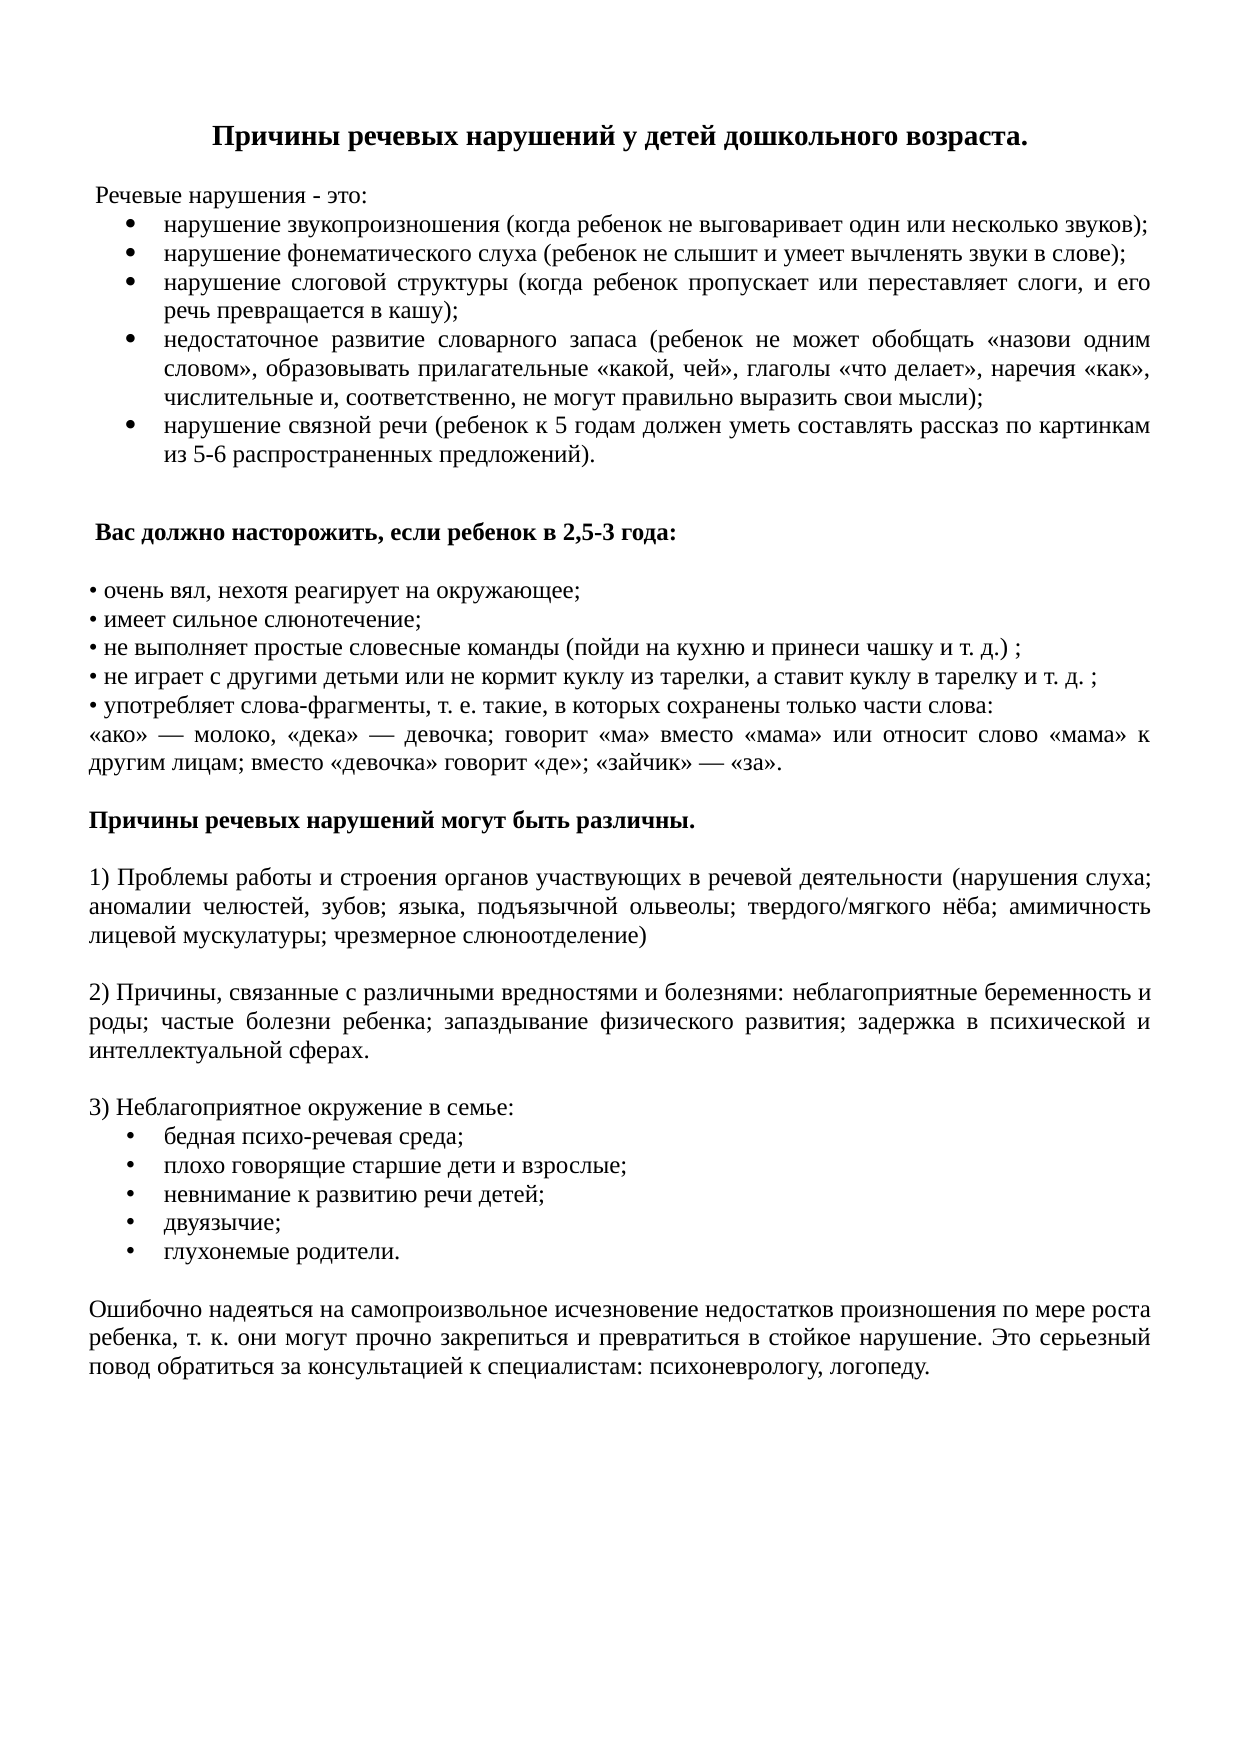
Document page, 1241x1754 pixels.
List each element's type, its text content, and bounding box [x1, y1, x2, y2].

text Ошибочно надеяться на самопроизвольное исчезновение недостатков произношения по мере роста ребенка, т. к. они могут прочно закрепиться и превратиться в стойкое нарушение. Это серьезный повод обратиться за консультацией к специалистам: психоневрологу, логопеду. [88, 1294, 1152, 1380]
text • очень вял, нехотя реагирует на окружающее; [88, 575, 1152, 604]
text 1) Проблемы работы и строения органов участвующих в речевой деятельности (нарушения слуха; аномалии челюстей, зубов; языка, подъязычной ольвеолы; твердого/мягкого нёба; амимичность лицевой мускулатуры; чрезмерное слюноотделение) [88, 862, 1152, 949]
text Вас должно насторожить, если ребенок в 2,5-3 года: [88, 517, 1152, 546]
list бедная психо-речевая среда; [126, 1121, 1152, 1150]
text 2) Причины, связанные с различными вредностями и болезнями: неблагоприятные беременность и роды; частые болезни ребенка; запаздывание физического развития; задержка в психической и интеллектуальной сферах. [88, 977, 1152, 1064]
text • не выполняет простые словесные команды (пойди на кухню и принеси чашку и т. д.) ; [88, 632, 1152, 661]
list двуязычие; [126, 1207, 1152, 1236]
text Речевые нарушения - это: [88, 180, 1152, 209]
text • не играет с другими детьми или не кормит куклу из тарелки, а ставит куклу в тарелку и т. д. ; [88, 661, 1152, 690]
list глухонемые родители. [126, 1236, 1152, 1265]
text Причины речевых нарушений могут быть различны. [88, 805, 1152, 834]
list плохо говорящие старшие дети и взрослые; [126, 1150, 1152, 1179]
list нарушение связной речи (ребенок к 5 годам должен уметь составлять рассказ по картинкам из 5-6 распространенных предложений). [126, 410, 1152, 468]
text Причины речевых нарушений у детей дошкольного возраста. [88, 118, 1152, 152]
list нарушение звукопроизношения (когда ребенок не выговаривает один или несколько звуков); [126, 209, 1152, 238]
list невнимание к развитию речи детей; [126, 1179, 1152, 1207]
text • употребляет слова-фрагменты, т. е. такие, в которых сохранены только части слова: [88, 690, 1152, 719]
list нарушение слоговой структуры (когда ребенок пропускает или переставляет слоги, и его речь превращается в кашу); [126, 267, 1152, 324]
list недостаточное развитие словарного запаса (ребенок не может обобщать «назови одним словом», образовывать прилагательные «какой, чей», глаголы «что делает», наречия «как», числительные и, соответственно, не могут правильно выразить свои мысли); [126, 324, 1152, 410]
text • имеет сильное слюнотечение; [88, 604, 1152, 632]
text 3) Неблагоприятное окружение в семье: [88, 1092, 1152, 1121]
list нарушение фонематического слуха (ребенок не слышит и умеет вычленять звуки в слове); [126, 238, 1152, 267]
text «ако» — молоко, «дека» — девочка; говорит «ма» вместо «мама» или относит слово «мама» к другим лицам; вместо «девочка» говорит «де»; «зайчик» — «за». [88, 719, 1152, 776]
